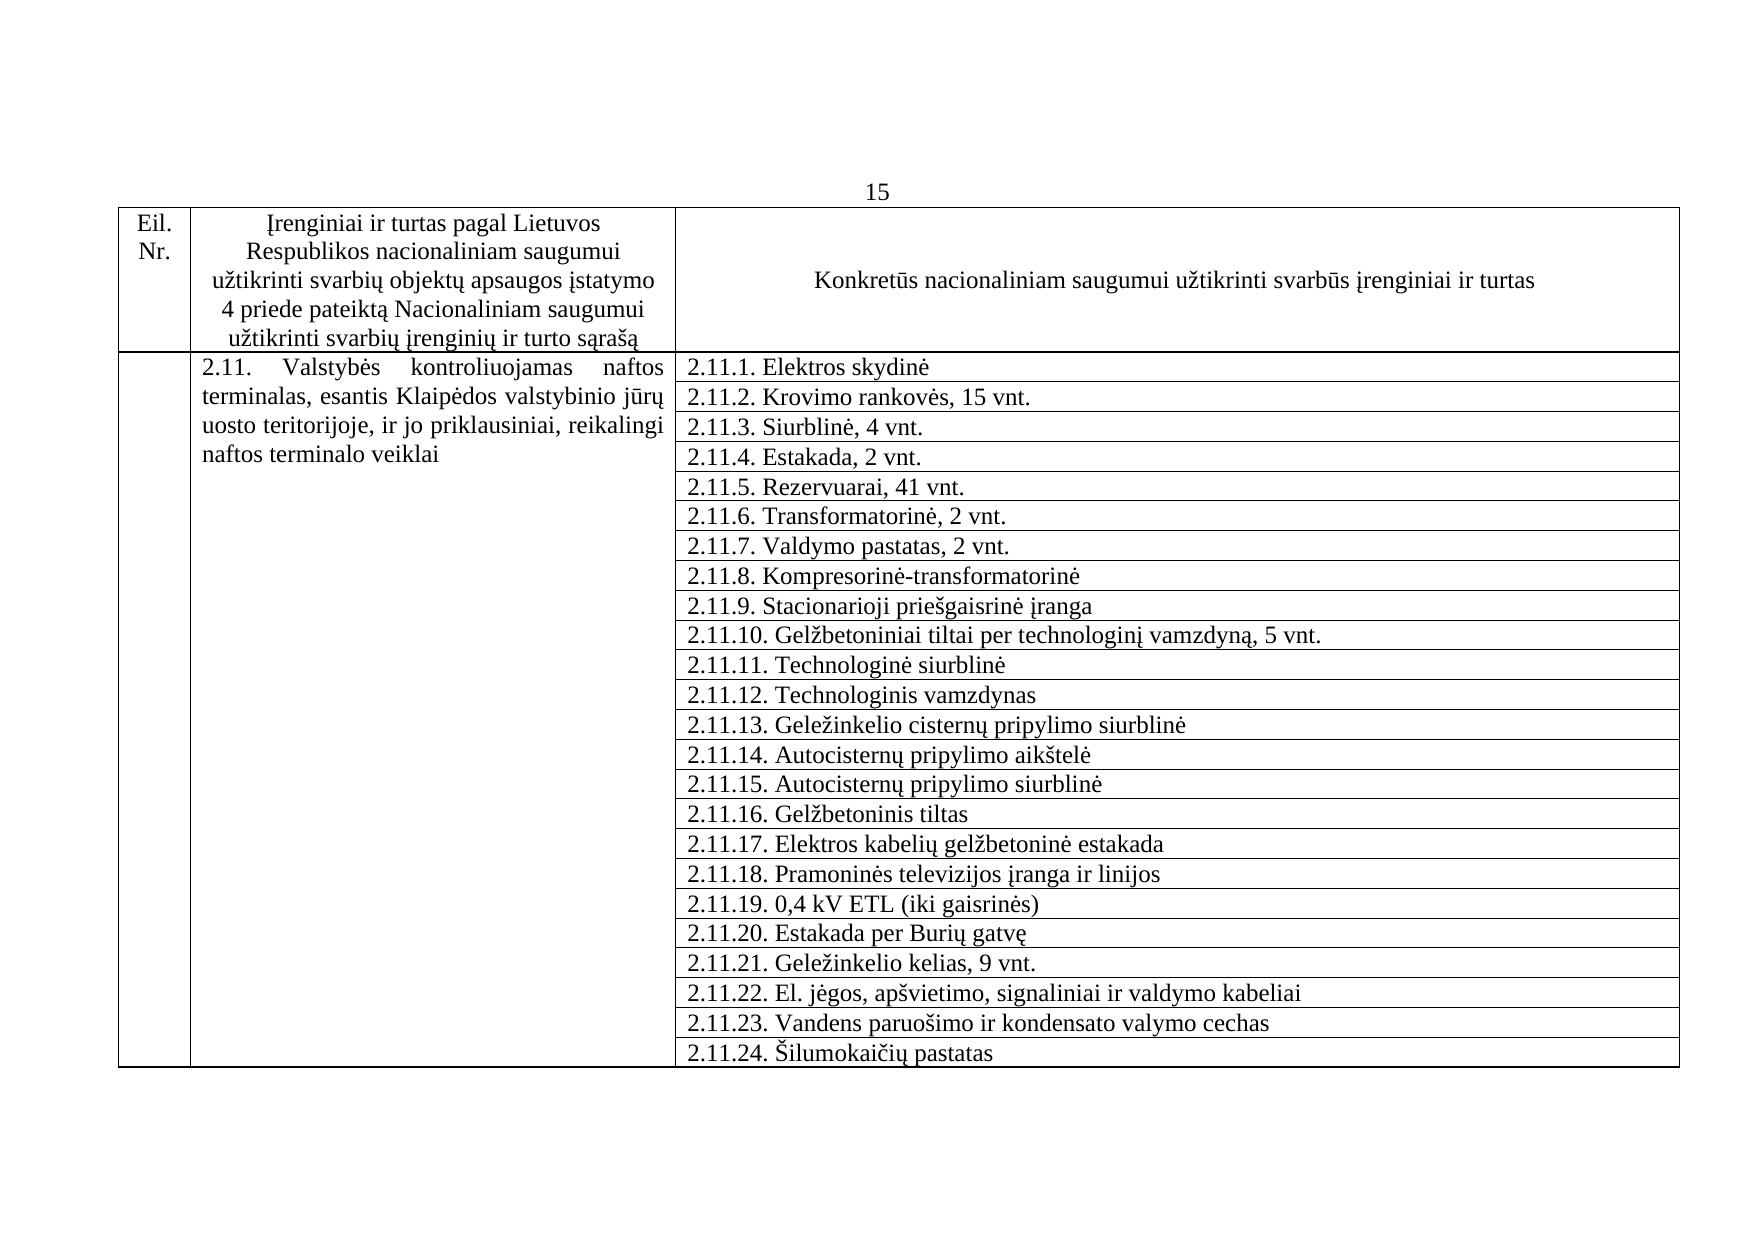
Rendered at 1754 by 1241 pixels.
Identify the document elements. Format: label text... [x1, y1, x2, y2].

table_cell 2.11.20. Estakada per Burių gatvę [676, 919, 1679, 947]
table_cell 2.11.6. Transformatorinė, 2 vnt. [676, 501, 1679, 530]
table_cell 2.11.15. Autocisternų pripylimo siurblinė [676, 770, 1679, 798]
table_cell 2.11.3. Siurblinė, 4 vnt. [676, 412, 1679, 441]
table_cell 2.11.2. Krovimo rankovės, 15 vnt. [676, 382, 1679, 411]
table_cell 2.11.10. Gelžbetoniniai tiltai per technologinį vamzdyną, 5 vnt. [676, 621, 1679, 649]
table_cell 2.11.24. Šilumokaičių pastatas [676, 1038, 1679, 1066]
table_header Konkretūs nacionaliniam saugumui užtikrinti svarbūs įrenginiai ir turtas [676, 208, 1679, 351]
table_cell 2.11.7. Valdymo pastatas, 2 vnt. [676, 531, 1679, 560]
table_cell 2.11.1. Elektros skydinė [676, 353, 1679, 381]
table_header Įrenginiai ir turtas pagal Lietuvos Respublikos nacionaliniam saugumui užtikrinti svarbių objektų apsaugos įstatymo 4 priede pateiktą Nacionaliniam saugumui užtikrinti svarbių įrenginių ir turto sąrašą [191, 208, 675, 351]
table_cell 2.11.4. Estakada, 2 vnt. [676, 442, 1679, 471]
table_cell 2.11.23. Vandens paruošimo ir kondensato valymo cechas [676, 1008, 1679, 1037]
table_cell 2.11.13. Geležinkelio cisternų pripylimo siurblinė [676, 710, 1679, 739]
table_cell 2.11.5. Rezervuarai, 41 vnt. [676, 472, 1679, 500]
table_cell 2.11.9. Stacionarioji priešgaisrinė įranga [676, 591, 1679, 619]
table_cell 2.11.14. Autocisternų pripylimo aikštelė [676, 740, 1679, 768]
table_cell 2.11.16. Gelžbetoninis tiltas [676, 799, 1679, 828]
table_cell 2.11.8. Kompresorinė-transformatorinė [676, 561, 1679, 590]
table_cell 2.11.17. Elektros kabelių gelžbetoninė estakada [676, 829, 1679, 858]
table_cell 2.11.12. Technologinis vamzdynas [676, 680, 1679, 709]
table_cell 2.11.11. Technologinė siurblinė [676, 650, 1679, 679]
table_header Eil. Nr. [119, 208, 190, 351]
table_cell 2.11.18. Pramoninės televizijos įranga ir linijos [676, 859, 1679, 888]
table_cell 2.11.19. 0,4 kV ETL (iki gaisrinės) [676, 889, 1679, 917]
table_cell 2.11. Valstybės kontroliuojamas naftos terminalas, esantis Klaipėdos valstybinio jūrų uosto teritorijoje, ir jo priklausiniai, reikalingi naftos terminalo veiklai [191, 353, 675, 1066]
table_cell 2.11.22. El. jėgos, apšvietimo, signaliniai ir valdymo kabeliai [676, 978, 1679, 1007]
table_cell 2.11.21. Geležinkelio kelias, 9 vnt. [676, 948, 1679, 977]
table_cell [119, 353, 190, 1066]
